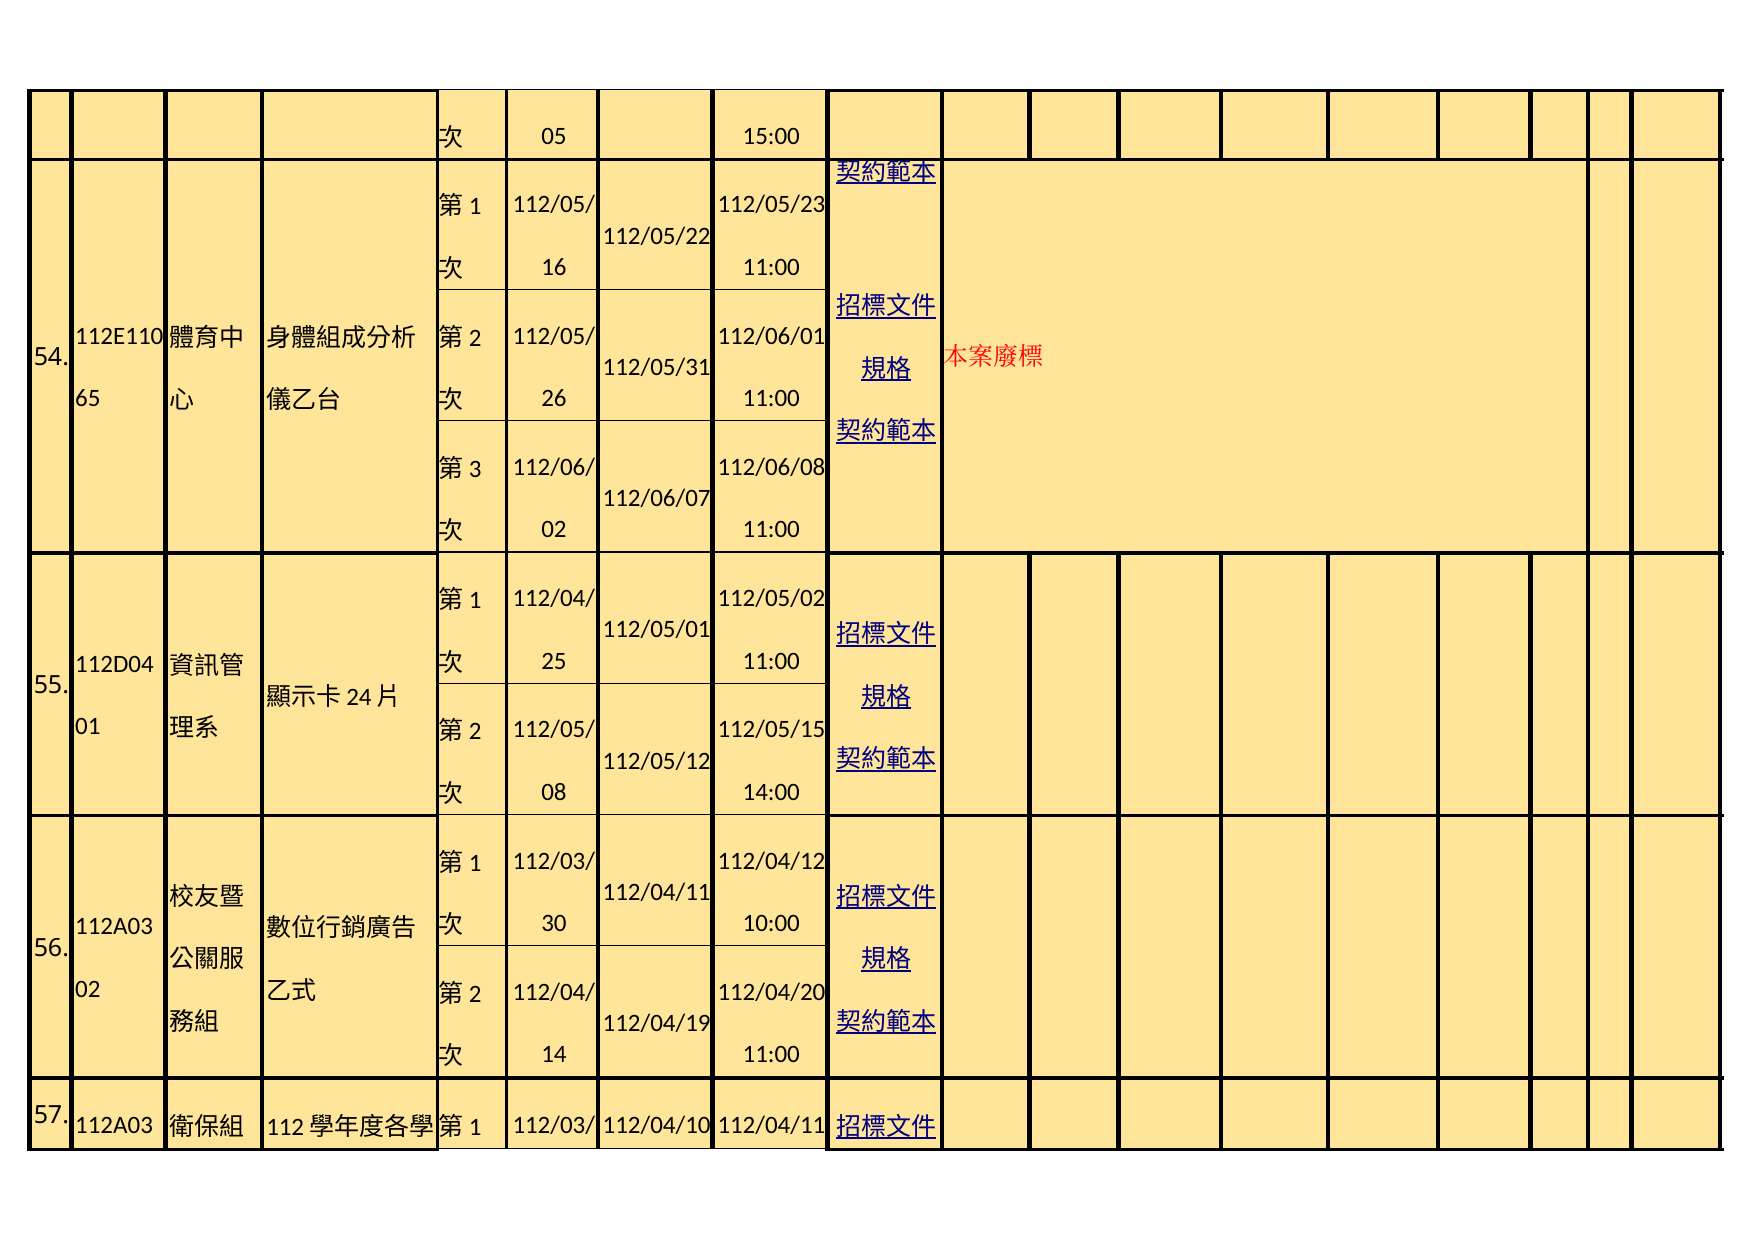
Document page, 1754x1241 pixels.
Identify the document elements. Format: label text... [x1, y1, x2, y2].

table_cell [32, 161, 69, 551]
table_cell 112A0302 [74, 817, 163, 1076]
table_cell 112/06/02 [508, 421, 596, 551]
table_cell 112/05/31 [600, 290, 710, 420]
table_cell 招標文件 規格 契約範本 [830, 161, 940, 551]
table_cell [74, 92, 163, 158]
table_cell 資訊管理系 [168, 555, 260, 814]
table_cell [1634, 555, 1718, 814]
table_cell [264, 92, 436, 158]
table_cell [1440, 817, 1528, 1076]
table_cell [32, 817, 69, 1076]
table_cell 招標文件 規格 契約範本 [830, 555, 940, 814]
table_cell 112/06/07 [600, 421, 710, 551]
table_cell [1440, 1080, 1528, 1148]
table_cell [1223, 92, 1326, 158]
table_cell 112/03/30 [508, 815, 596, 945]
table_cell 112/05/26 [508, 290, 596, 420]
table_cell [944, 92, 1027, 158]
table_cell 衛保組 [168, 1080, 260, 1148]
table_cell [1533, 1080, 1586, 1148]
table_cell 數位行銷廣告乙式 [264, 817, 436, 1076]
table_cell 112/05/2311:00 [715, 161, 825, 289]
table_cell [1533, 817, 1586, 1076]
table_cell [1533, 92, 1586, 158]
table_cell [1590, 161, 1629, 551]
table_cell [1121, 1080, 1219, 1148]
table_cell [1330, 555, 1436, 814]
table_cell 112/06/0111:00 [715, 290, 825, 420]
table_cell [1590, 1080, 1629, 1148]
table_cell 第1次 [439, 553, 505, 683]
table_cell [32, 555, 69, 814]
table_cell 112/04/25 [508, 553, 596, 683]
table_cell 112/03/ [508, 1080, 596, 1148]
table_cell 第2次 [439, 946, 505, 1076]
table_cell 112/05/22 [600, 161, 710, 289]
table_cell [944, 1080, 1027, 1148]
table_cell 112學年度各學 [264, 1080, 436, 1148]
table_cell 招標文件 規格 契約範本 [830, 817, 940, 1076]
table_cell [1440, 92, 1528, 158]
table_cell [1634, 92, 1718, 158]
table_cell 次 [439, 90, 505, 158]
table_cell [1634, 817, 1718, 1076]
table_cell [1330, 817, 1436, 1076]
table_cell 112/05/16 [508, 161, 596, 289]
table_cell 112/05/08 [508, 684, 596, 814]
table_cell 招標文件 規格1 規格2 規格3 規格4 契約範本 [830, 92, 940, 158]
table_cell 112A03 [74, 1080, 163, 1148]
table_cell [1223, 817, 1326, 1076]
table_cell 顯示卡24片 [264, 555, 436, 814]
table_cell 112/04/2011:00 [715, 946, 825, 1076]
table_cell 112/05/01 [600, 553, 710, 683]
table_cell 第1次 [439, 815, 505, 945]
table_cell 第2次 [439, 290, 505, 420]
table_cell 112/04/14 [508, 946, 596, 1076]
table_cell 校友暨公關服務組 [168, 817, 260, 1076]
table_cell [1121, 817, 1219, 1076]
table_cell [1121, 555, 1219, 814]
table_cell [32, 1080, 69, 1148]
table_cell [1330, 92, 1436, 158]
table_cell [1223, 1080, 1326, 1148]
table_cell [1032, 92, 1116, 158]
table_cell [1032, 1080, 1116, 1148]
table_cell 112/04/11 [600, 815, 710, 945]
table_cell 本案廢標 [944, 161, 1586, 551]
table_cell 112/06/0811:00 [715, 421, 825, 551]
table_cell 第1次 [439, 161, 505, 289]
table_cell [600, 90, 710, 158]
table_cell [1121, 92, 1219, 158]
table_cell [1440, 555, 1528, 814]
table_cell [1590, 92, 1629, 158]
table_cell 112/05/1514:00 [715, 684, 825, 814]
table_cell [1634, 161, 1718, 551]
table_cell [944, 817, 1027, 1076]
table_cell 15:00 [715, 90, 825, 158]
table_cell 112D0401 [74, 555, 163, 814]
table_cell [1032, 555, 1116, 814]
table_cell 112/04/10 [600, 1080, 710, 1148]
table_cell 第3次 [439, 421, 505, 551]
table_cell 體育中心 [168, 161, 260, 551]
table_cell 112/04/19 [600, 946, 710, 1076]
table_cell [168, 92, 260, 158]
table_cell [1590, 555, 1629, 814]
table_cell 112/05/0211:00 [715, 553, 825, 683]
table_cell [1223, 555, 1326, 814]
table_cell [32, 92, 69, 158]
table_cell 112/05/12 [600, 684, 710, 814]
table_cell [1533, 555, 1586, 814]
table_cell 身體組成分析儀乙台 [264, 161, 436, 551]
table_cell 第1 [439, 1080, 505, 1148]
table_cell 112/04/11 [715, 1080, 825, 1148]
table_cell 112E11065 [74, 161, 163, 551]
table_cell [1634, 1080, 1718, 1148]
table_cell 05 [508, 90, 596, 158]
table_cell 第2次 [439, 684, 505, 814]
table_cell [1330, 1080, 1436, 1148]
table_cell 招標文件 [830, 1080, 940, 1148]
table_cell [1032, 817, 1116, 1076]
table_cell 112/04/1210:00 [715, 815, 825, 945]
table_cell [1590, 817, 1629, 1076]
table_cell [944, 555, 1027, 814]
